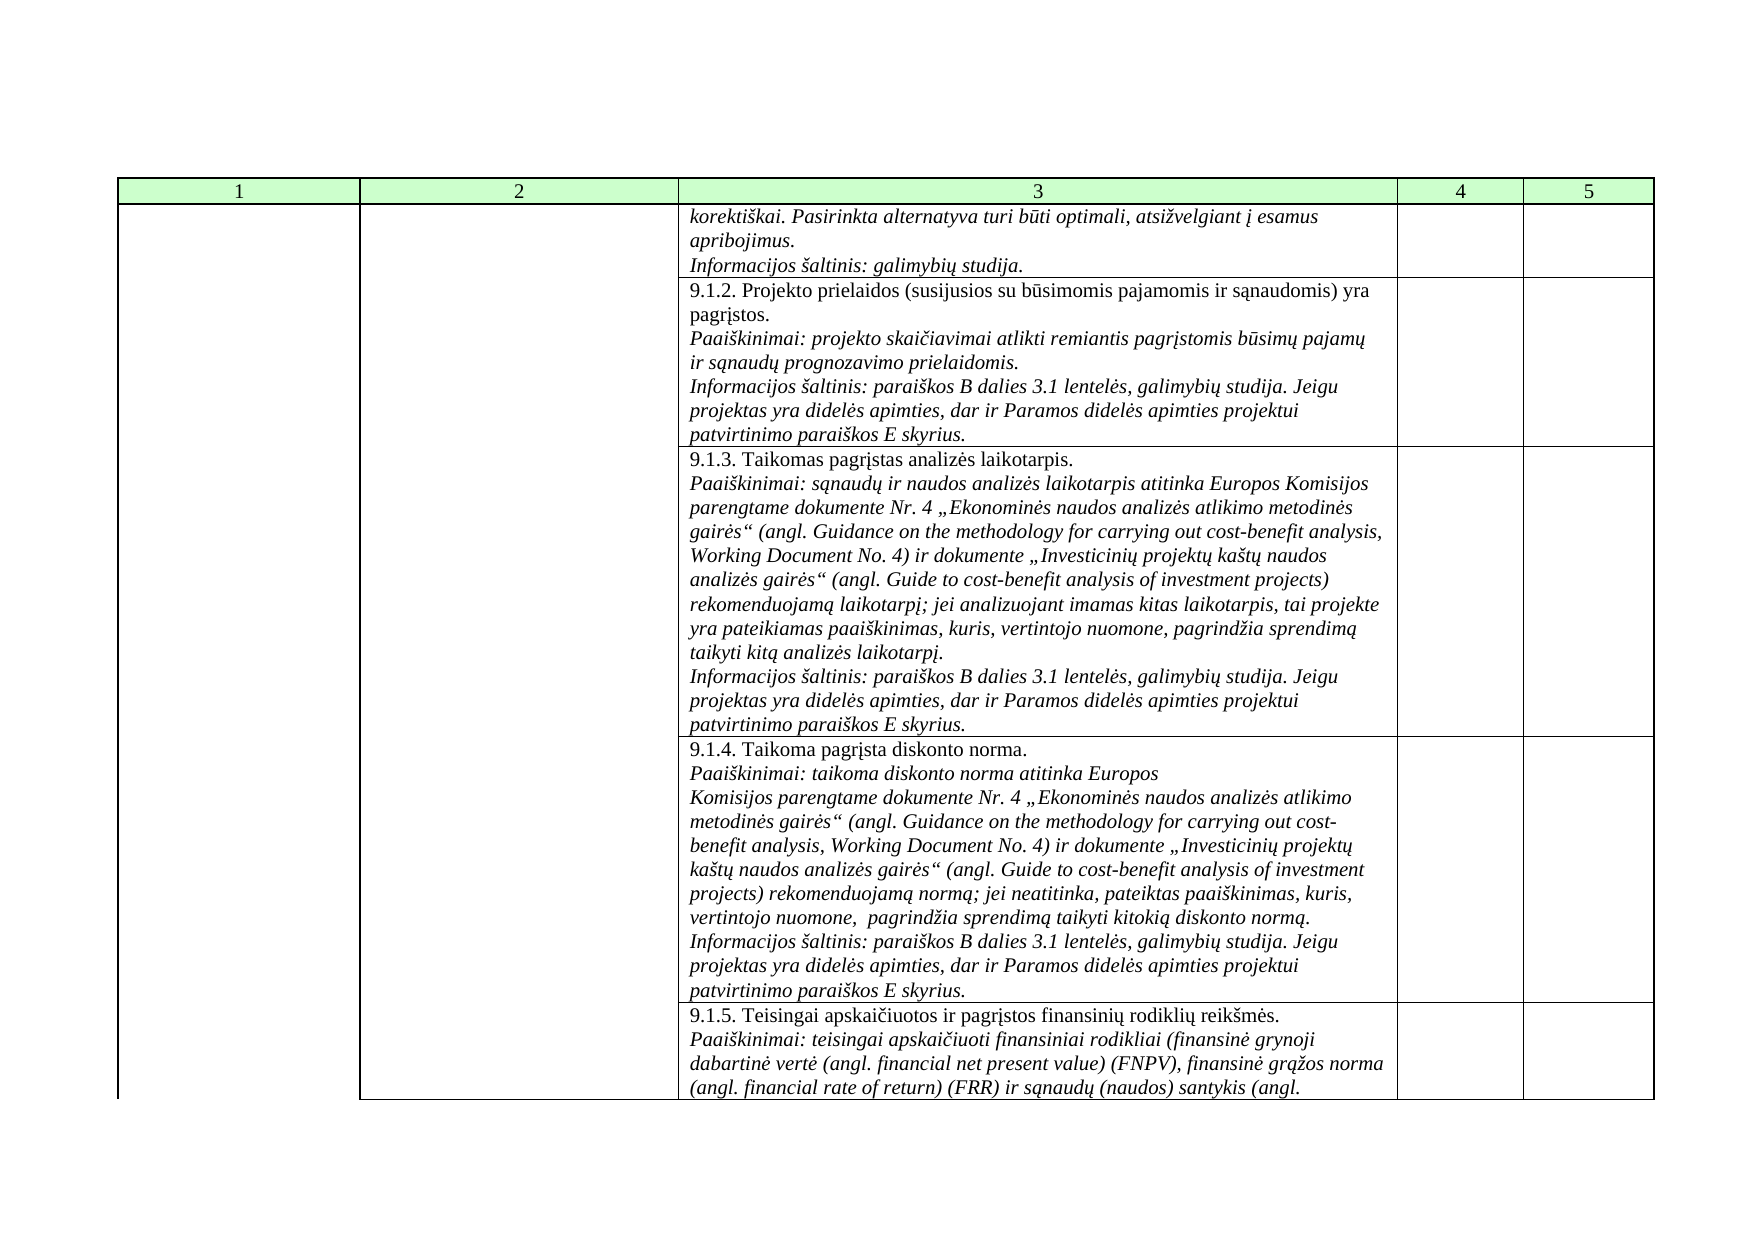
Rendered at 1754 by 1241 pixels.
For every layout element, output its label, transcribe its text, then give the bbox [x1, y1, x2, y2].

table_cell 9.1.5. Teisingai apskaičiuotos ir pagrįstos finansinių rodiklių reikšmės. Paaiškinimai: teisingai apskaičiuoti finansiniai rodikliai (finansinė grynoji dabartinė vertė (angl. financial net present value) (FNPV), finansinė grąžos norma (angl. financial rate of return) (FRR) ir sąnaudų (naudos) santykis (angl. [679, 1003, 1397, 1099]
table_cell [1398, 1003, 1523, 1099]
table_cell 9.1.2. Projekto prielaidos (susijusios su būsimomis pajamomis ir sąnaudomis) yra pagrįstos. Paaiškinimai: projekto skaičiavimai atlikti remiantis pagrįstomis būsimų pajamų ir sąnaudų prognozavimo prielaidomis. Informacijos šaltinis: paraiškos B dalies 3.1 lentelės, galimybių studija. Jeigu projektas yra didelės apimties, dar ir Paramos didelės apimties projektui patvirtinimo paraiškos E skyrius. [679, 278, 1397, 446]
table_cell 9.1.4. Taikoma pagrįsta diskonto norma. Paaiškinimai: taikoma diskonto norma atitinka Europos Komisijos parengtame dokumente Nr. 4 „Ekonominės naudos analizės atlikimo metodinės gairės“ (angl. Guidance on the methodology for carrying out cost-benefit analysis, Working Document No. 4) ir dokumente „Investicinių projektų kaštų naudos analizės gairės“ (angl. Guide to cost-benefit analysis of investment projects) rekomenduojamą normą; jei neatitinka, pateiktas paaiškinimas, kuris, vertintojo nuomone, pagrindžia sprendimą taikyti kitokią diskonto normą. Informacijos šaltinis: paraiškos B dalies 3.1 lentelės, galimybių studija. Jeigu projektas yra didelės apimties, dar ir Paramos didelės apimties projektui patvirtinimo paraiškos E skyrius. [679, 737, 1397, 1002]
table_cell [1524, 447, 1653, 736]
table_cell [1524, 1003, 1653, 1099]
table_header 4 [1398, 179, 1523, 203]
table_cell [119, 205, 359, 1002]
table_header 3 [679, 179, 1397, 203]
table_cell [1524, 737, 1653, 1002]
table_cell [1398, 447, 1523, 736]
table_cell [1524, 205, 1653, 277]
table_header 5 [1524, 179, 1653, 203]
table_header 2 [361, 179, 678, 203]
table_cell [1398, 278, 1523, 446]
table_cell [119, 1002, 359, 1099]
table_cell [1398, 737, 1523, 1002]
table_header 1 [119, 179, 359, 203]
table_cell korektiškai. Pasirinkta alternatyva turi būti optimali, atsižvelgiant į esamus apribojimus. Informacijos šaltinis: galimybių studija. [679, 205, 1397, 277]
table_cell [1398, 205, 1523, 277]
table_cell [1524, 278, 1653, 446]
table_cell [361, 205, 678, 1002]
table_cell [361, 1002, 678, 1099]
table_cell 9.1.3. Taikomas pagrįstas analizės laikotarpis. Paaiškinimai: sąnaudų ir naudos analizės laikotarpis atitinka Europos Komisijos parengtame dokumente Nr. 4 „Ekonominės naudos analizės atlikimo metodinės gairės“ (angl. Guidance on the methodology for carrying out cost-benefit analysis, Working Document No. 4) ir dokumente „Investicinių projektų kaštų naudos analizės gairės“ (angl. Guide to cost-benefit analysis of investment projects) rekomenduojamą laikotarpį; jei analizuojant imamas kitas laikotarpis, tai projekte yra pateikiamas paaiškinimas, kuris, vertintojo nuomone, pagrindžia sprendimą taikyti kitą analizės laikotarpį. Informacijos šaltinis: paraiškos B dalies 3.1 lentelės, galimybių studija. Jeigu projektas yra didelės apimties, dar ir Paramos didelės apimties projektui patvirtinimo paraiškos E skyrius. [679, 447, 1397, 736]
